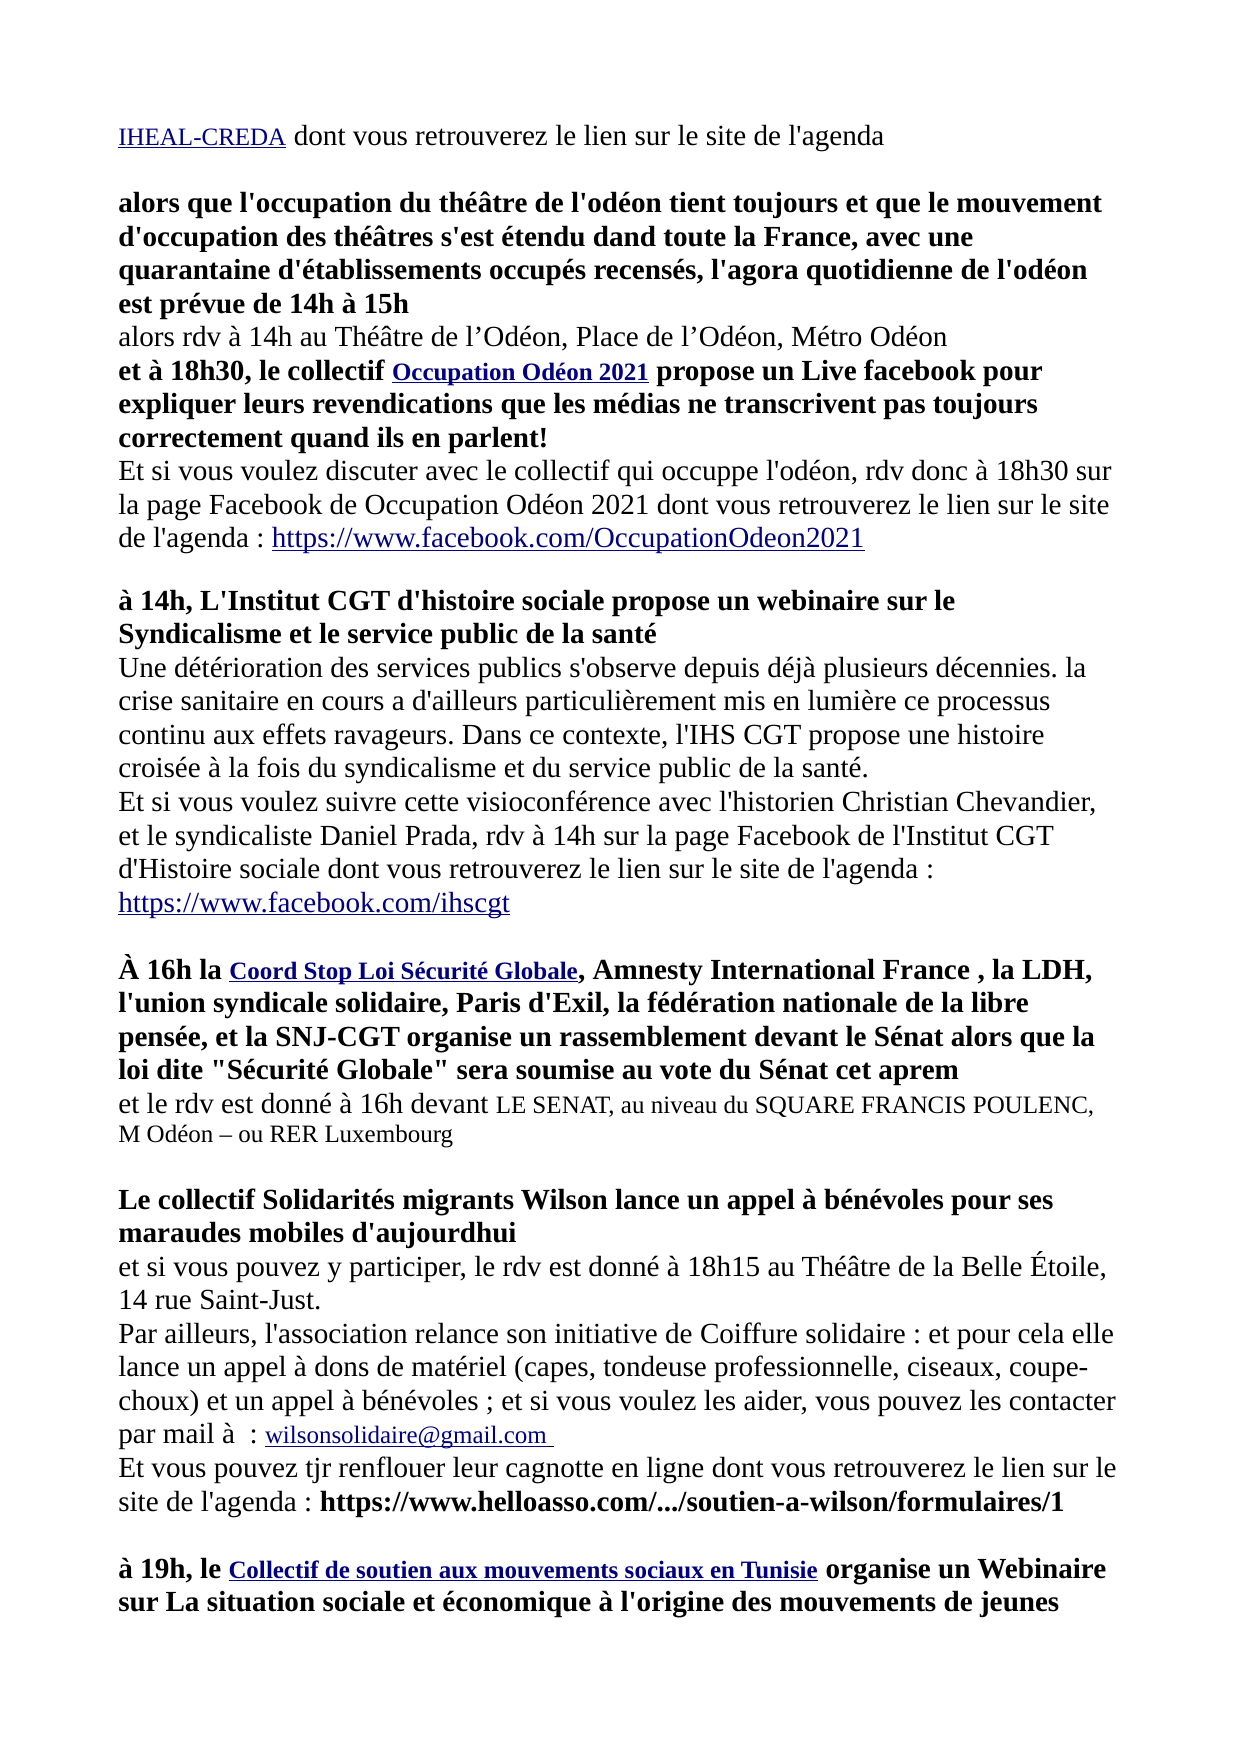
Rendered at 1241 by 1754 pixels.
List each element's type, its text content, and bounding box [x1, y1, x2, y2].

text à 14h, L'Institut CGT d'histoire sociale propose un webinaire sur le Syndicalisme et le service public de la santé [118, 583, 1122, 650]
text et le rdv est donné à 16h devant LE SENAT, au niveau du SQUARE FRANCIS POULENC, M Odéon – ou RER Luxembourg [118, 1086, 1122, 1148]
text Et si vous voulez suivre cette visioconférence avec l'historien Christian Chevandier, et le syndicaliste Daniel Prada, rdv à 14h sur la page Facebook de l'Institut CGT d'Histoire sociale dont vous retrouverez le lien sur le site de l'agenda : https://www.facebook.com/ihscgt [118, 784, 1122, 918]
text Et si vous voulez discuter avec le collectif qui occuppe l'odéon, rdv donc à 18h30 sur la page Facebook de Occupation Odéon 2021 dont vous retrouverez le lien sur le site de l'agenda : https://www.facebook.com/OccupationOdeon2021 [118, 453, 1122, 554]
text à 19h, le Collectif de soutien aux mouvements sociaux en Tunisie organise un Webinaire sur La situation sociale et économique à l'origine des mouvements de jeunes [118, 1551, 1122, 1618]
text alors que l'occupation du théâtre de l'odéon tient toujours et que le mouvement d'occupation des théâtres s'est étendu dand toute la France, avec une quarantaine d'établissements occupés recensés, l'agora quotidienne de l'odéon est prévue de 14h à 15h [118, 185, 1122, 319]
text et si vous pouvez y participer, le rdv est donné à 18h15 au Théâtre de la Belle Étoile, 14 rue Saint-Just. [118, 1249, 1122, 1316]
text alors rdv à 14h au Théâtre de l’Odéon, Place de l’Odéon, Métro Odéon [118, 319, 1122, 353]
text IHEAL-CREDA dont vous retrouverez le lien sur le site de l'agenda [118, 118, 1122, 152]
text Par ailleurs, l'association relance son initiative de Coiffure solidaire : et pour cela elle lance un appel à dons de matériel (capes, tondeuse professionnelle, ciseaux, coupe-choux) et un appel à bénévoles ; et si vous voulez les aider, vous pouvez les contacter par mail à : wilsonsolidaire@gmail.com [118, 1316, 1122, 1450]
text et à 18h30, le collectif Occupation Odéon 2021 propose un Live facebook pour expliquer leurs revendications que les médias ne transcrivent pas toujours correctement quand ils en parlent! [118, 353, 1122, 453]
text Et vous pouvez tjr renflouer leur cagnotte en ligne dont vous retrouverez le lien sur le site de l'agenda : https://www.helloasso.com/.../soutien-a-wilson/formulaires/1 [118, 1450, 1122, 1517]
text Une détérioration des services publics s'observe depuis déjà plusieurs décennies. la crise sanitaire en cours a d'ailleurs particulièrement mis en lumière ce processus continu aux effets ravageurs. Dans ce contexte, l'IHS CGT propose une histoire croisée à la fois du syndicalisme et du service public de la santé. [118, 650, 1122, 784]
text À 16h la Coord Stop Loi Sécurité Globale, Amnesty International France , la LDH, l'union syndicale solidaire, Paris d'Exil, la fédération nationale de la libre pensée, et la SNJ-CGT organise un rassemblement devant le Sénat alors que la loi dite "Sécurité Globale" sera soumise au vote du Sénat cet aprem [118, 952, 1122, 1086]
text Le collectif Solidarités migrants Wilson lance un appel à bénévoles pour ses maraudes mobiles d'aujourdhui [118, 1182, 1122, 1249]
